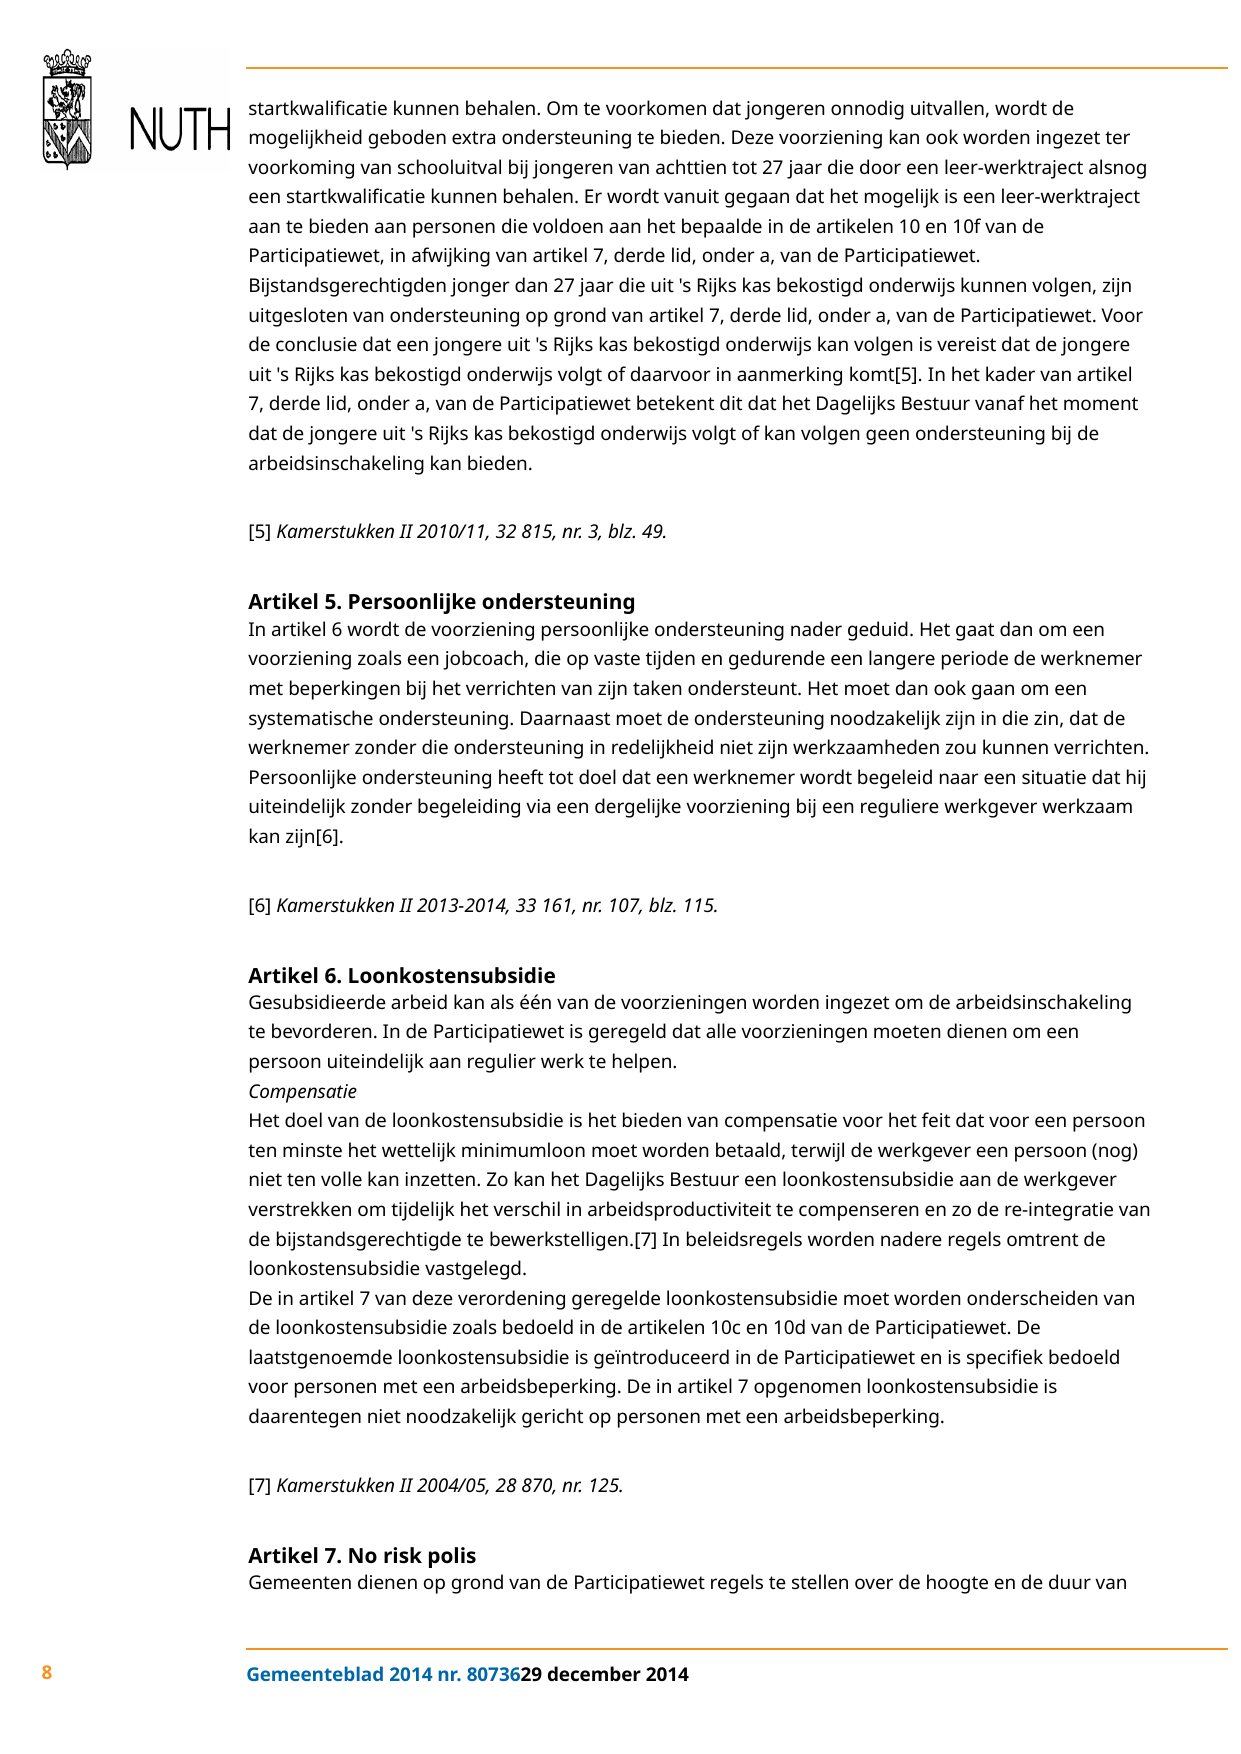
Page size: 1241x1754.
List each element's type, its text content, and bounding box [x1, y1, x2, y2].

text startkwalificatie kunnen behalen. Om te voorkomen dat jongeren onnodig uitvallen, wordt de mogelijkheid geboden extra ondersteuning te bieden. Deze voorziening kan ook worden ingezet ter voorkoming van schooluitval bij jongeren van achttien tot 27 jaar die door een leer-werktraject alsnog een startkwalificatie kunnen behalen. Er wordt vanuit gegaan dat het mogelijk is een leer-werktraject aan te bieden aan personen die voldoen aan het bepaalde in de artikelen 10 en 10f van de Participatiewet, in afwijking van artikel 7, derde lid, onder a, van de Participatiewet. [248, 95, 1152, 268]
text Compensatie [248, 1078, 1152, 1104]
text [7] Kamerstukken II 2004/05, 28 870, nr. 125. [248, 1472, 1152, 1498]
text [6] Kamerstukken II 2013-2014, 33 161, nr. 107, blz. 115. [248, 892, 1152, 918]
text Artikel 5. Persoonlijke ondersteuning [248, 587, 1152, 616]
picture [41, 47, 231, 172]
text Artikel 7. No risk polis [248, 1541, 1152, 1569]
text Het doel van de loonkostensubsidie is het bieden van compensatie voor het feit dat voor een persoon ten minste het wettelijk minimumloon moet worden betaald, terwijl de werkgever een persoon (nog) niet ten volle kan inzetten. Zo kan het Dagelijks Bestuur een loonkostensubsidie aan de werkgever verstrekken om tijdelijk het verschil in arbeidsproductiviteit te compenseren en zo de re-integratie van de bijstandsgerechtigde te bewerkstelligen.[7] In beleidsregels worden nadere regels omtrent de loonkostensubsidie vastgelegd. [248, 1107, 1152, 1281]
text Artikel 6. Loonkostensubsidie [248, 961, 1152, 989]
text De in artikel 7 van deze verordening geregelde loonkostensubsidie moet worden onderscheiden van de loonkostensubsidie zoals bedoeld in de artikelen 10c en 10d van de Participatiewet. De laatstgenoemde loonkostensubsidie is geïntroduceerd in de Participatiewet en is specifiek bedoeld voor personen met een arbeidsbeperking. De in artikel 7 opgenomen loonkostensubsidie is daarentegen niet noodzakelijk gericht op personen met een arbeidsbeperking. [248, 1285, 1152, 1429]
text In artikel 6 wordt de voorziening persoonlijke ondersteuning nader geduid. Het gaat dan om een voorziening zoals een jobcoach, die op vaste tijden en gedurende een langere periode de werknemer met beperkingen bij het verrichten van zijn taken ondersteunt. Het moet dan ook gaan om een systematische ondersteuning. Daarnaast moet de ondersteuning noodzakelijk zijn in die zin, dat de werknemer zonder die ondersteuning in redelijkheid niet zijn werkzaamheden zou kunnen verrichten. Persoonlijke ondersteuning heeft tot doel dat een werknemer wordt begeleid naar een situatie dat hij uiteindelijk zonder begeleiding via een dergelijke voorziening bij een reguliere werkgever werkzaam kan zijn[6]. [248, 616, 1152, 849]
text Bijstandsgerechtigden jonger dan 27 jaar die uit 's Rijks kas bekostigd onderwijs kunnen volgen, zijn uitgesloten van ondersteuning op grond van artikel 7, derde lid, onder a, van de Participatiewet. Voor de conclusie dat een jongere uit 's Rijks kas bekostigd onderwijs kan volgen is vereist dat de jongere uit 's Rijks kas bekostigd onderwijs volgt of daarvoor in aanmerking komt[5]. In het kader van artikel 7, derde lid, onder a, van de Participatiewet betekent dit dat het Dagelijks Bestuur vanaf het moment dat de jongere uit 's Rijks kas bekostigd onderwijs volgt of kan volgen geen ondersteuning bij de arbeidsinschakeling kan bieden. [248, 272, 1152, 476]
text [5] Kamerstukken II 2010/11, 32 815, nr. 3, blz. 49. [248, 519, 1152, 544]
text Gesubsidieerde arbeid kan als één van de voorzieningen worden ingezet om de arbeidsinschakeling te bevorderen. In de Participatiewet is geregeld dat alle voorzieningen moeten dienen om een persoon uiteindelijk aan regulier werk te helpen. [248, 989, 1152, 1074]
text Gemeenten dienen op grond van de Participatiewet regels te stellen over de hoogte en de duur van [248, 1569, 1152, 1595]
